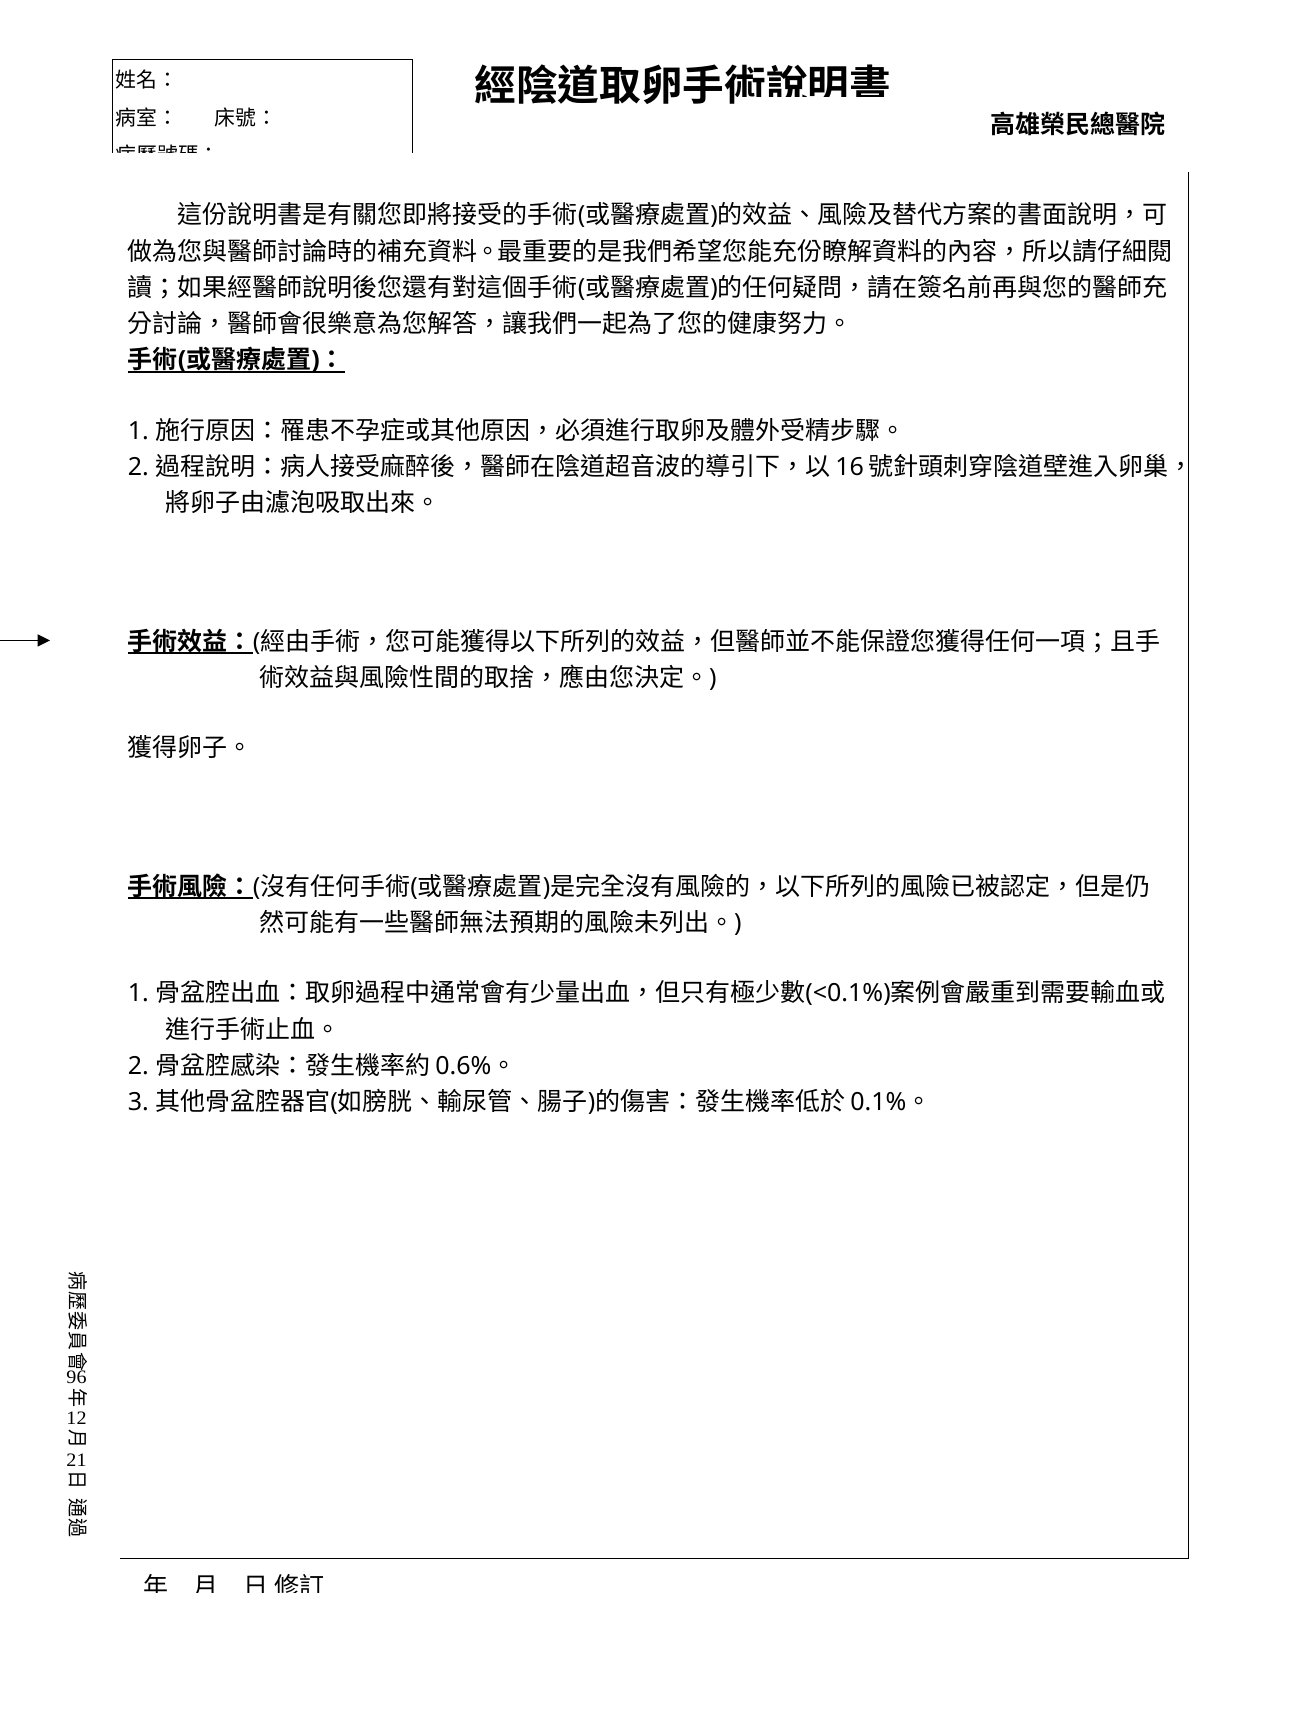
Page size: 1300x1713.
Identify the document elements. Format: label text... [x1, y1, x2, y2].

table_cell [38, 153, 1188, 1600]
table_header [338, 60, 412, 153]
table_header [912, 60, 1188, 153]
table_cell [63, 1036, 112, 1167]
table_header 姓名： 病室： 床號： 病歷號碼： [975, 97, 1212, 172]
table_header 姓名： 病室： 床號： 病歷號碼： [113, 60, 337, 153]
table_header [413, 60, 738, 153]
table_cell [38, 155, 112, 247]
table_header 姓名： 病室： 床號： 病歷號碼： [415, 60, 965, 153]
